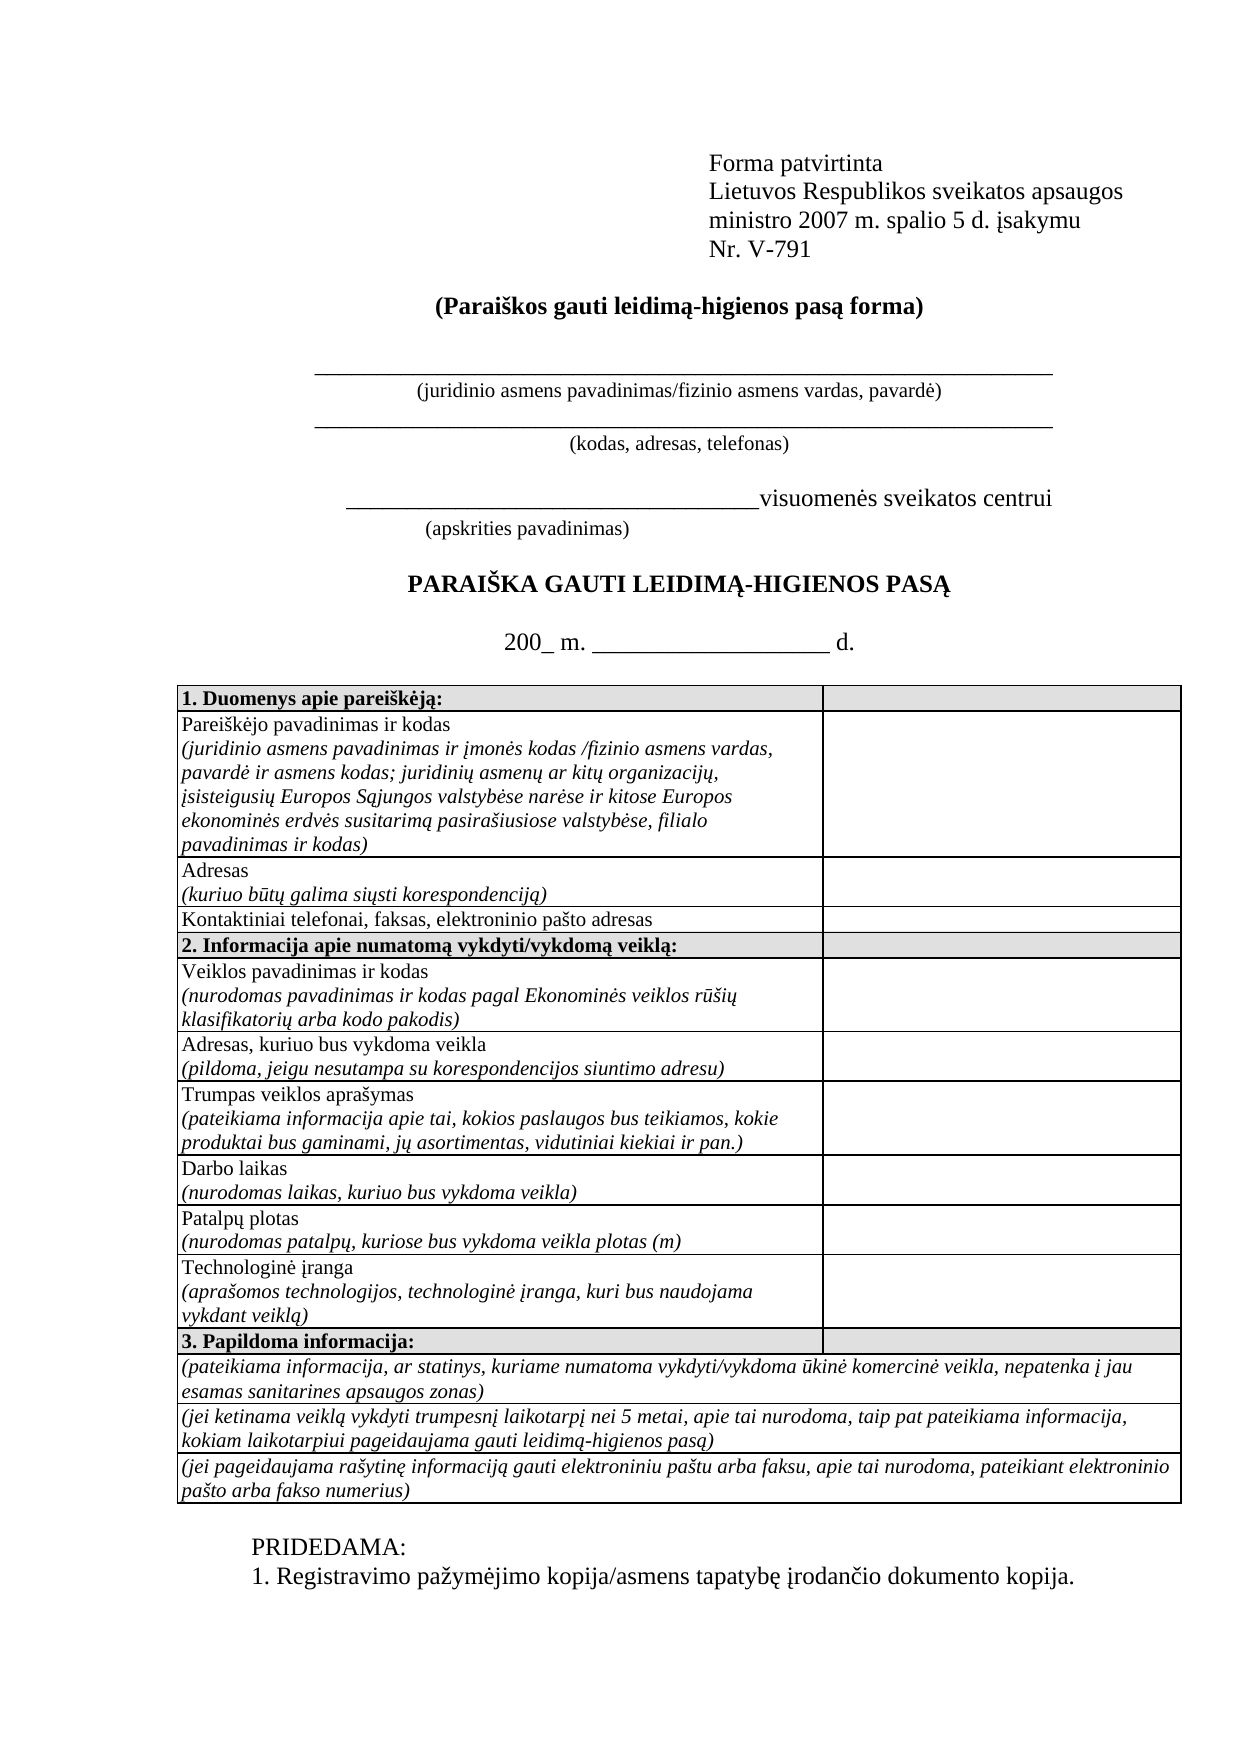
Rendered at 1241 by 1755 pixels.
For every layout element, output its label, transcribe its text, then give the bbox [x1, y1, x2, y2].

text ministro 2007 m. spalio 5 d. įsakymu [177, 205, 1181, 234]
table_cell [824, 1255, 1180, 1327]
text (Paraiškos gauti leidimą-higienos pasą forma) [177, 291, 1181, 320]
text Nr. V-791 [177, 234, 1181, 263]
table_cell Patalpų plotas (nurodomas patalpų, kuriose bus vykdoma veikla plotas (m) [178, 1206, 822, 1253]
text (juridinio asmens pavadinimas/fizinio asmens vardas, pavardė) [177, 378, 1181, 402]
table_cell Veiklos pavadinimas ir kodas (nurodomas pavadinimas ir kodas pagal Ekonominės veiklos rūšių klasifikatorių arba kodo pakodis) [178, 959, 822, 1031]
text visuomenės sveikatos centrui [177, 483, 1181, 512]
table_cell [824, 1032, 1180, 1080]
table_cell 3. Papildoma informacija: [178, 1329, 822, 1353]
table_cell Kontaktiniai telefonai, faksas, elektroninio pašto adresas [178, 907, 822, 931]
table_cell [824, 1082, 1180, 1154]
table_cell (jei ketinama veiklą vykdyti trumpesnį laikotarpį nei 5 metai, apie tai nurodoma, taip pat pateikiama informacija, kokiam laikotarpiui pageidaujama gauti leidimą-higienos pasą) [178, 1404, 1180, 1452]
text 200_ m. ___________________ d. [177, 627, 1181, 656]
table_cell Darbo laikas (nurodomas laikas, kuriuo bus vykdoma veikla) [178, 1156, 822, 1204]
table_cell [824, 1156, 1180, 1204]
table_header 1. Duomenys apie pareiškėją: [178, 686, 822, 710]
table_cell Pareiškėjo pavadinimas ir kodas (juridinio asmens pavadinimas ir įmonės kodas /fizinio asmens vardas, pavardė ir asmens kodas; juridinių asmenų ar kitų organizacijų, įsisteigusių Europos Sąjungos valstybėse narėse ir kitose Europos ekonominės erdvės susitarimą pasirašiusiose valstybėse, filialo pavadinimas ir kodas) [178, 712, 822, 856]
table_cell [824, 907, 1180, 931]
table_cell (jei pageidaujama rašytinę informaciją gauti elektroniniu paštu arba faksu, apie tai nurodoma, pateikiant elektroninio pašto arba fakso numerius) [178, 1454, 1180, 1502]
table_cell Trumpas veiklos aprašymas (pateikiama informacija apie tai, kokios paslaugos bus teikiamos, kokie produktai bus gaminami, jų asortimentas, vidutiniai kiekiai ir pan.) [178, 1082, 822, 1154]
text 1. Registravimo pažymėjimo kopija/asmens tapatybę įrodančio dokumento kopija. [177, 1561, 1181, 1590]
table_cell Adresas, kuriuo bus vykdoma veikla (pildoma, jeigu nesutampa su korespondencijos siuntimo adresu) [178, 1032, 822, 1080]
text Lietuvos Respublikos sveikatos apsaugos [177, 176, 1181, 205]
table_cell [824, 959, 1180, 1031]
table_cell [824, 1329, 1180, 1353]
table_cell Technologinė įranga (aprašomos technologijos, technologinė įranga, kuri bus naudojama vykdant veiklą) [178, 1255, 822, 1327]
text (kodas, adresas, telefonas) [177, 430, 1181, 454]
table_cell [824, 933, 1180, 957]
table_cell [824, 858, 1180, 906]
text Forma patvirtinta [177, 148, 1181, 176]
table_cell (pateikiama informacija, ar statinys, kuriame numatoma vykdyti/vykdoma ūkinė komercinė veikla, nepatenka į jau esamas sanitarines apsaugos zonas) [178, 1355, 1180, 1403]
text (apskrities pavadinimas) [177, 512, 1181, 541]
table_header [824, 686, 1180, 710]
table_cell Adresas (kuriuo būtų galima siųsti korespondenciją) [178, 858, 822, 906]
text PARAIŠKA GAUTI LEIDIMĄ-HIGIENOS PASĄ [177, 569, 1181, 598]
text PRIDEDAMA: [177, 1532, 1181, 1561]
table_cell 2. Informacija apie numatomą vykdyti/vykdomą veiklą: [178, 933, 822, 957]
table_cell [824, 712, 1180, 856]
table_cell [824, 1206, 1180, 1253]
